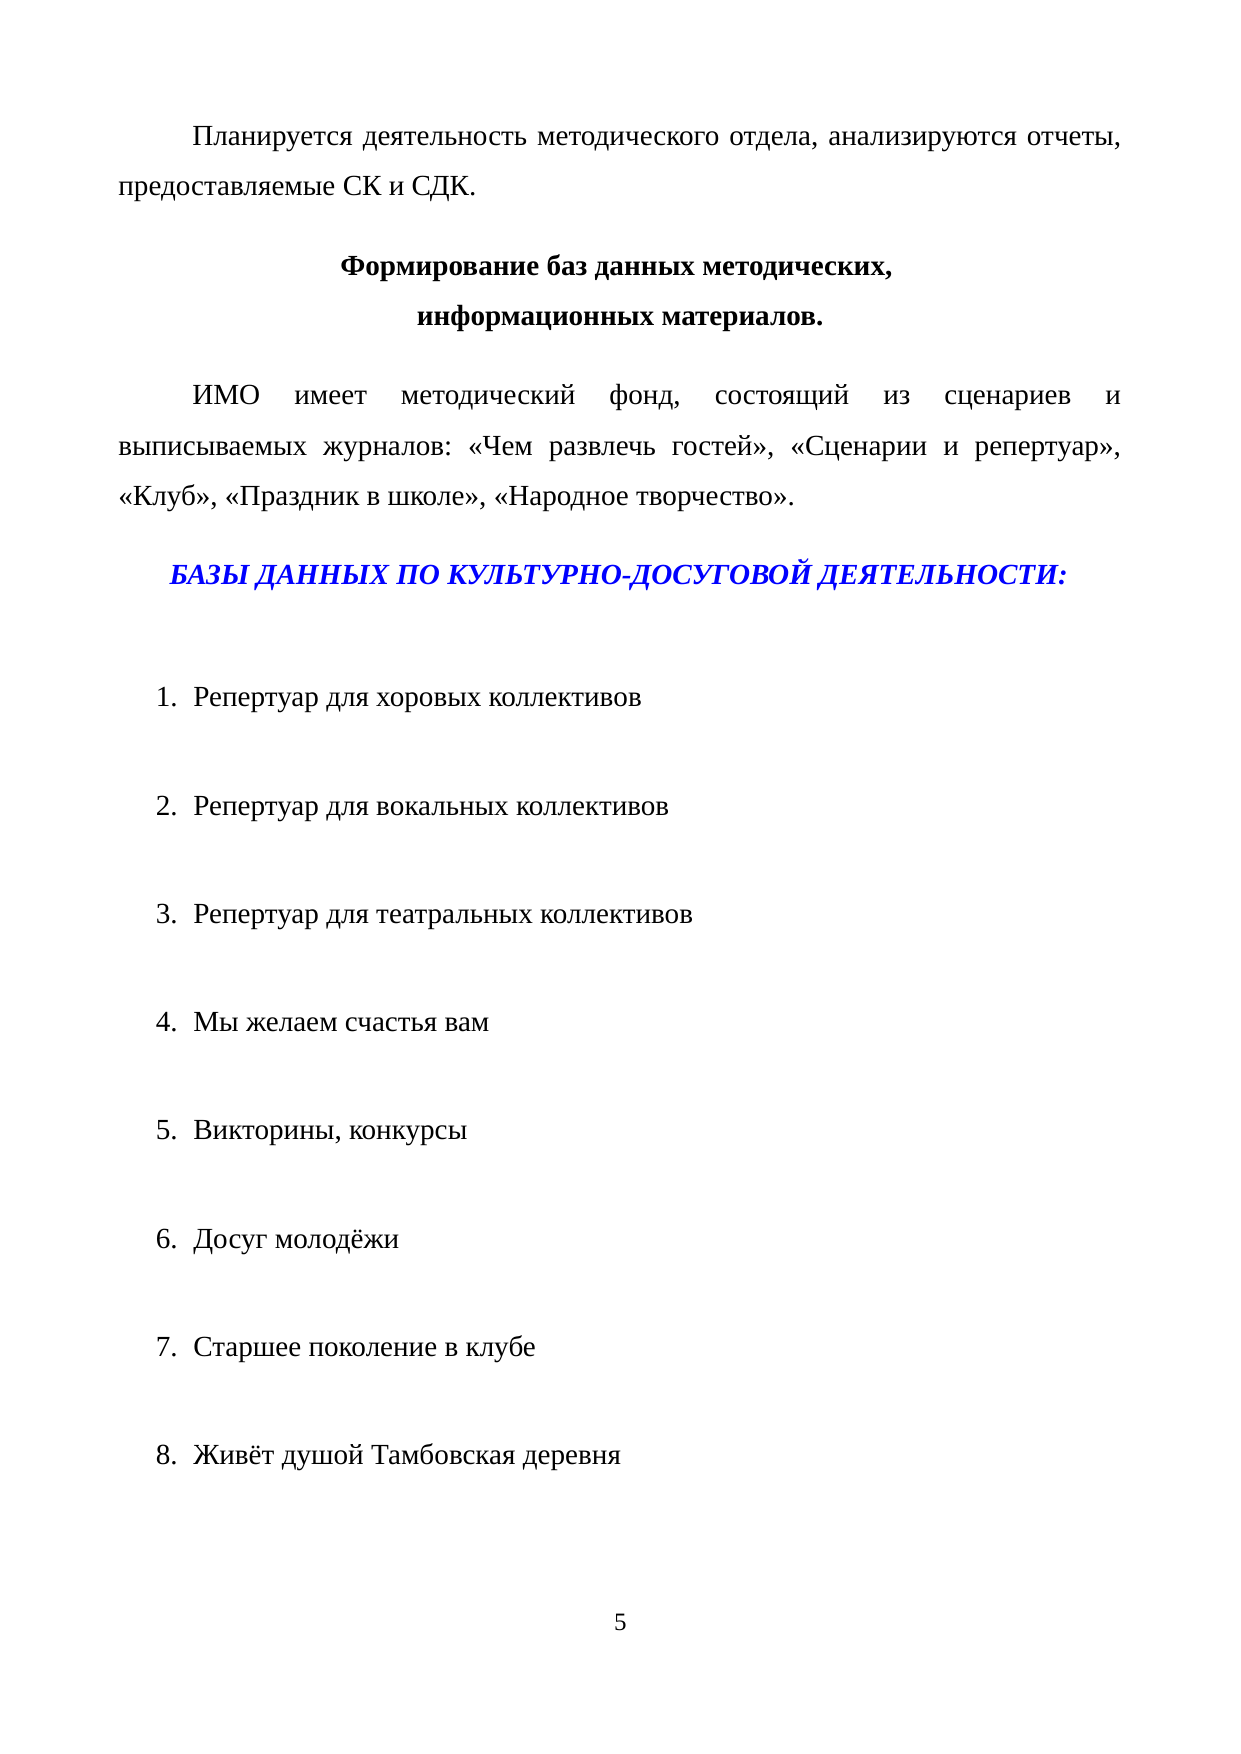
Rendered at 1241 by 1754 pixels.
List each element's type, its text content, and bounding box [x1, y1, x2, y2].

text ИМО имеет методический фонд, состоящий из сценариев и выписываемых журналов: «Чем развлечь гостей», «Сценарии и репертуар», «Клуб», «Праздник в школе», «Народное творчество». [118, 377, 1122, 511]
list Репертуар для театральных коллективов [156, 896, 1122, 929]
text Планируется деятельность методического отдела, анализируются отчеты, предоставляемые СК и СДК. [118, 118, 1122, 202]
list Старшее поколение в клубе [156, 1329, 1122, 1362]
text БАЗЫ ДАННЫХ ПО КУЛЬТУРНО-ДОСУГОВОЙ ДЕЯТЕЛЬНОСТИ: [118, 557, 1122, 591]
list Мы желаем счастья вам [156, 1004, 1122, 1038]
text информационных материалов. [118, 298, 1122, 332]
list Репертуар для вокальных коллективов [156, 788, 1122, 821]
text Формирование баз данных методических, [118, 248, 1122, 281]
list Досуг молодёжи [156, 1221, 1122, 1254]
list Репертуар для хоровых коллективов [156, 679, 1122, 713]
list Викторины, конкурсы [156, 1112, 1122, 1146]
list Живёт душой Тамбовская деревня [156, 1437, 1122, 1471]
